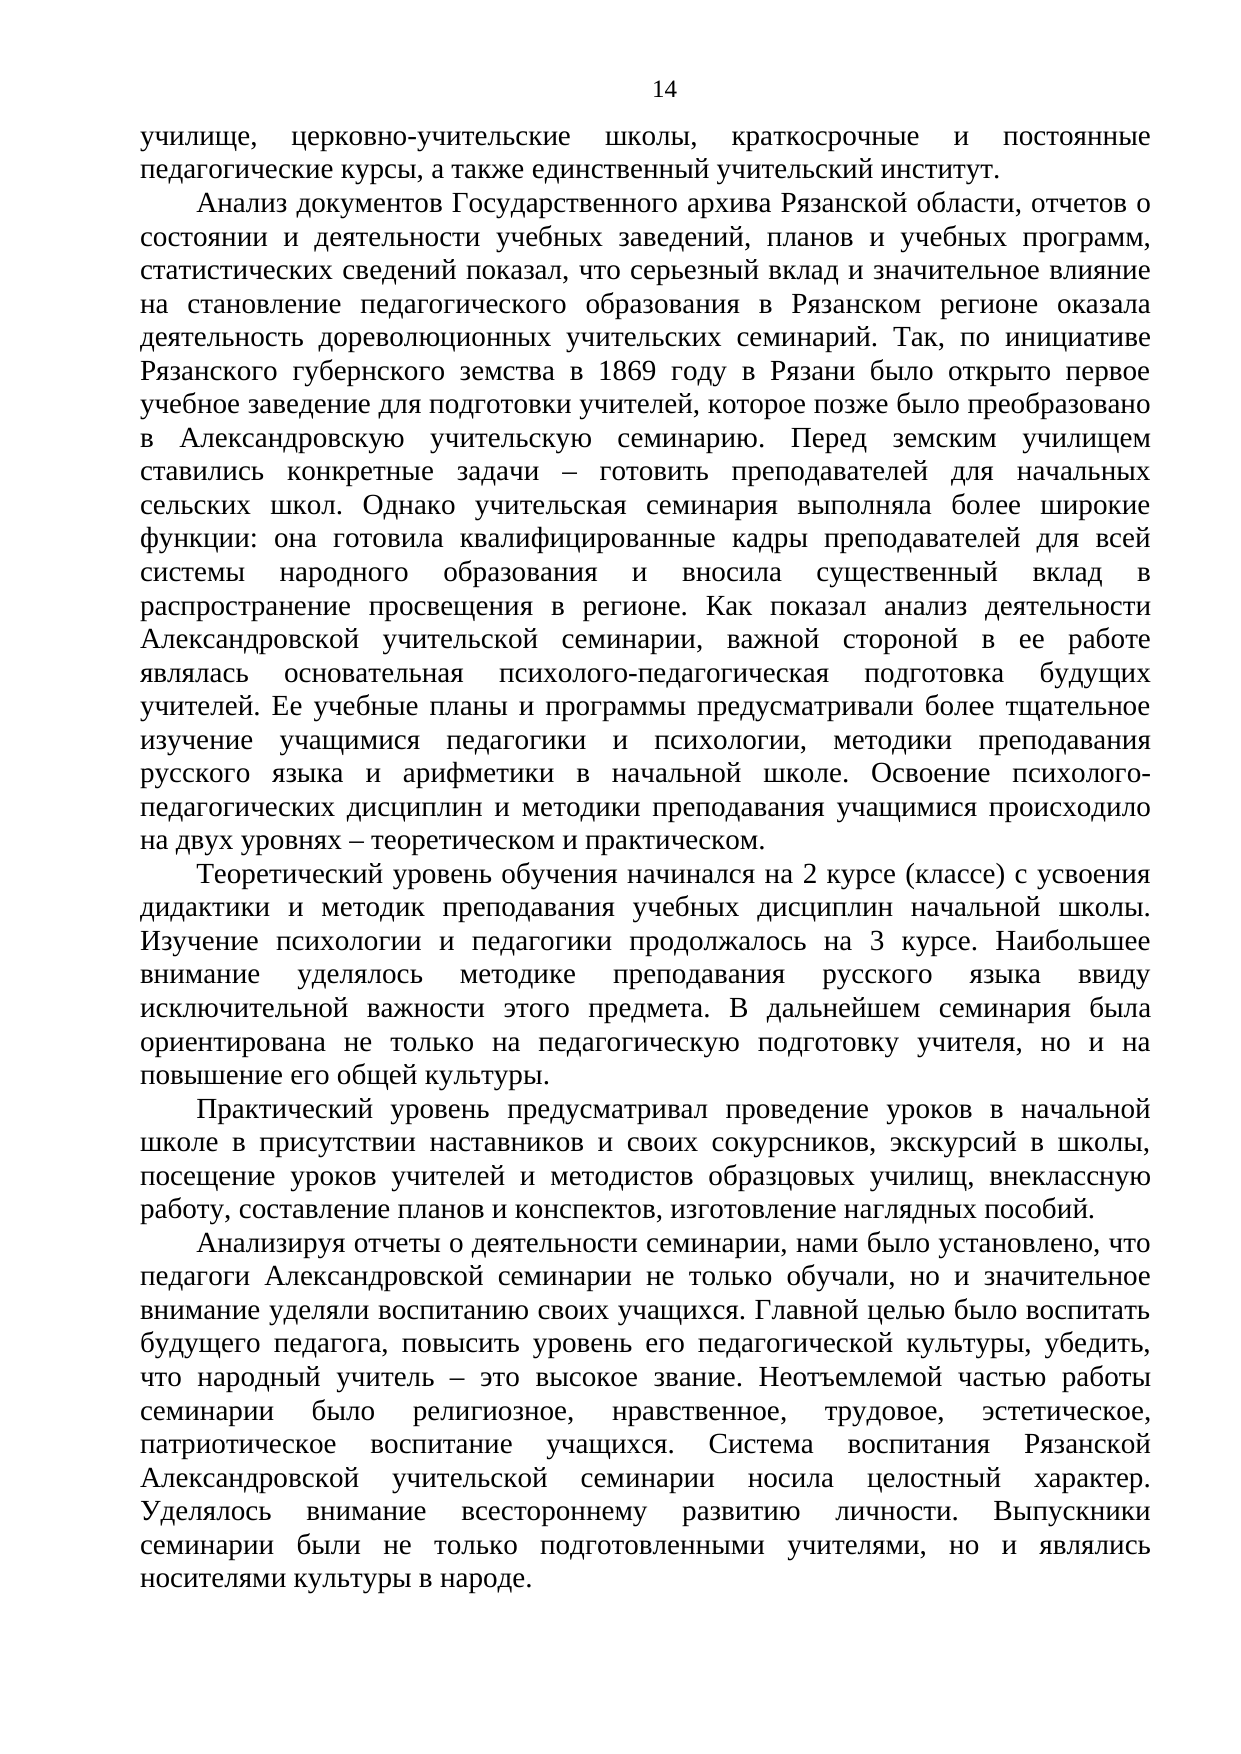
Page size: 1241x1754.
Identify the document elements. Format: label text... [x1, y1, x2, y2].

text Теоретический уровень обучения начинался на 2 курсе (классе) с усвоения дидактики и методик преподавания учебных дисциплин начальной школы. Изучение психологии и педагогики продолжалось на 3 курсе. Наибольшее внимание уделялось методике преподавания русского языка ввиду исключительной важности этого предмета. В дальнейшем семинария была ориентирована не только на педагогическую подготовку учителя, но и на повышение его общей культуры. [140, 856, 1152, 1091]
text Практический уровень предусматривал проведение уроков в начальной школе в присутствии наставников и своих сокурсников, экскурсий в школы, посещение уроков учителей и методистов образцовых училищ, внеклассную работу, составление планов и конспектов, изготовление наглядных пособий. [140, 1091, 1152, 1225]
text училище, церковно-учительские школы, краткосрочные и постоянные педагогические курсы, а также единственный учительский институт. [140, 118, 1152, 185]
text Анализ документов Государственного архива Рязанской области, отчетов о состоянии и деятельности учебных заведений, планов и учебных программ, статистических сведений показал, что серьезный вклад и значительное влияние на становление педагогического образования в Рязанском регионе оказала деятельность дореволюционных учительских семинарий. Так, по инициативе Рязанского губернского земства в 1869 году в Рязани было открыто первое учебное заведение для подготовки учителей, которое позже было преобразовано в Александровскую учительскую семинарию. Перед земским училищем ставились конкретные задачи – готовить преподавателей для начальных сельских школ. Однако учительская семинария выполняла более широкие функции: она готовила квалифицированные кадры преподавателей для всей системы народного образования и вносила существенный вклад в распространение просвещения в регионе. Как показал анализ деятельности Александровской учительской семинарии, важной стороной в ее работе являлась основательная психолого-педагогическая подготовка будущих учителей. Ее учебные планы и программы предусматривали более тщательное изучение учащимися педагогики и психологии, методики преподавания русского языка и арифметики в начальной школе. Освоение психолого-педагогических дисциплин и методики преподавания учащимися происходило на двух уровнях – теоретическом и практическом. [140, 185, 1152, 856]
text Анализируя отчеты о деятельности семинарии, нами было установлено, что педагоги Александровской семинарии не только обучали, но и значительное внимание уделяли воспитанию своих учащихся. Главной целью было воспитать будущего педагога, повысить уровень его педагогической культуры, убедить, что народный учитель – это высокое звание. Неотъемлемой частью работы семинарии было религиозное, нравственное, трудовое, эстетическое, патриотическое воспитание учащихся. Система воспитания Рязанской Александровской учительской семинарии носила целостный характер. Уделялось внимание всестороннему развитию личности. Выпускники семинарии были не только подготовленными учителями, но и являлись носителями культуры в народе. [140, 1225, 1152, 1594]
